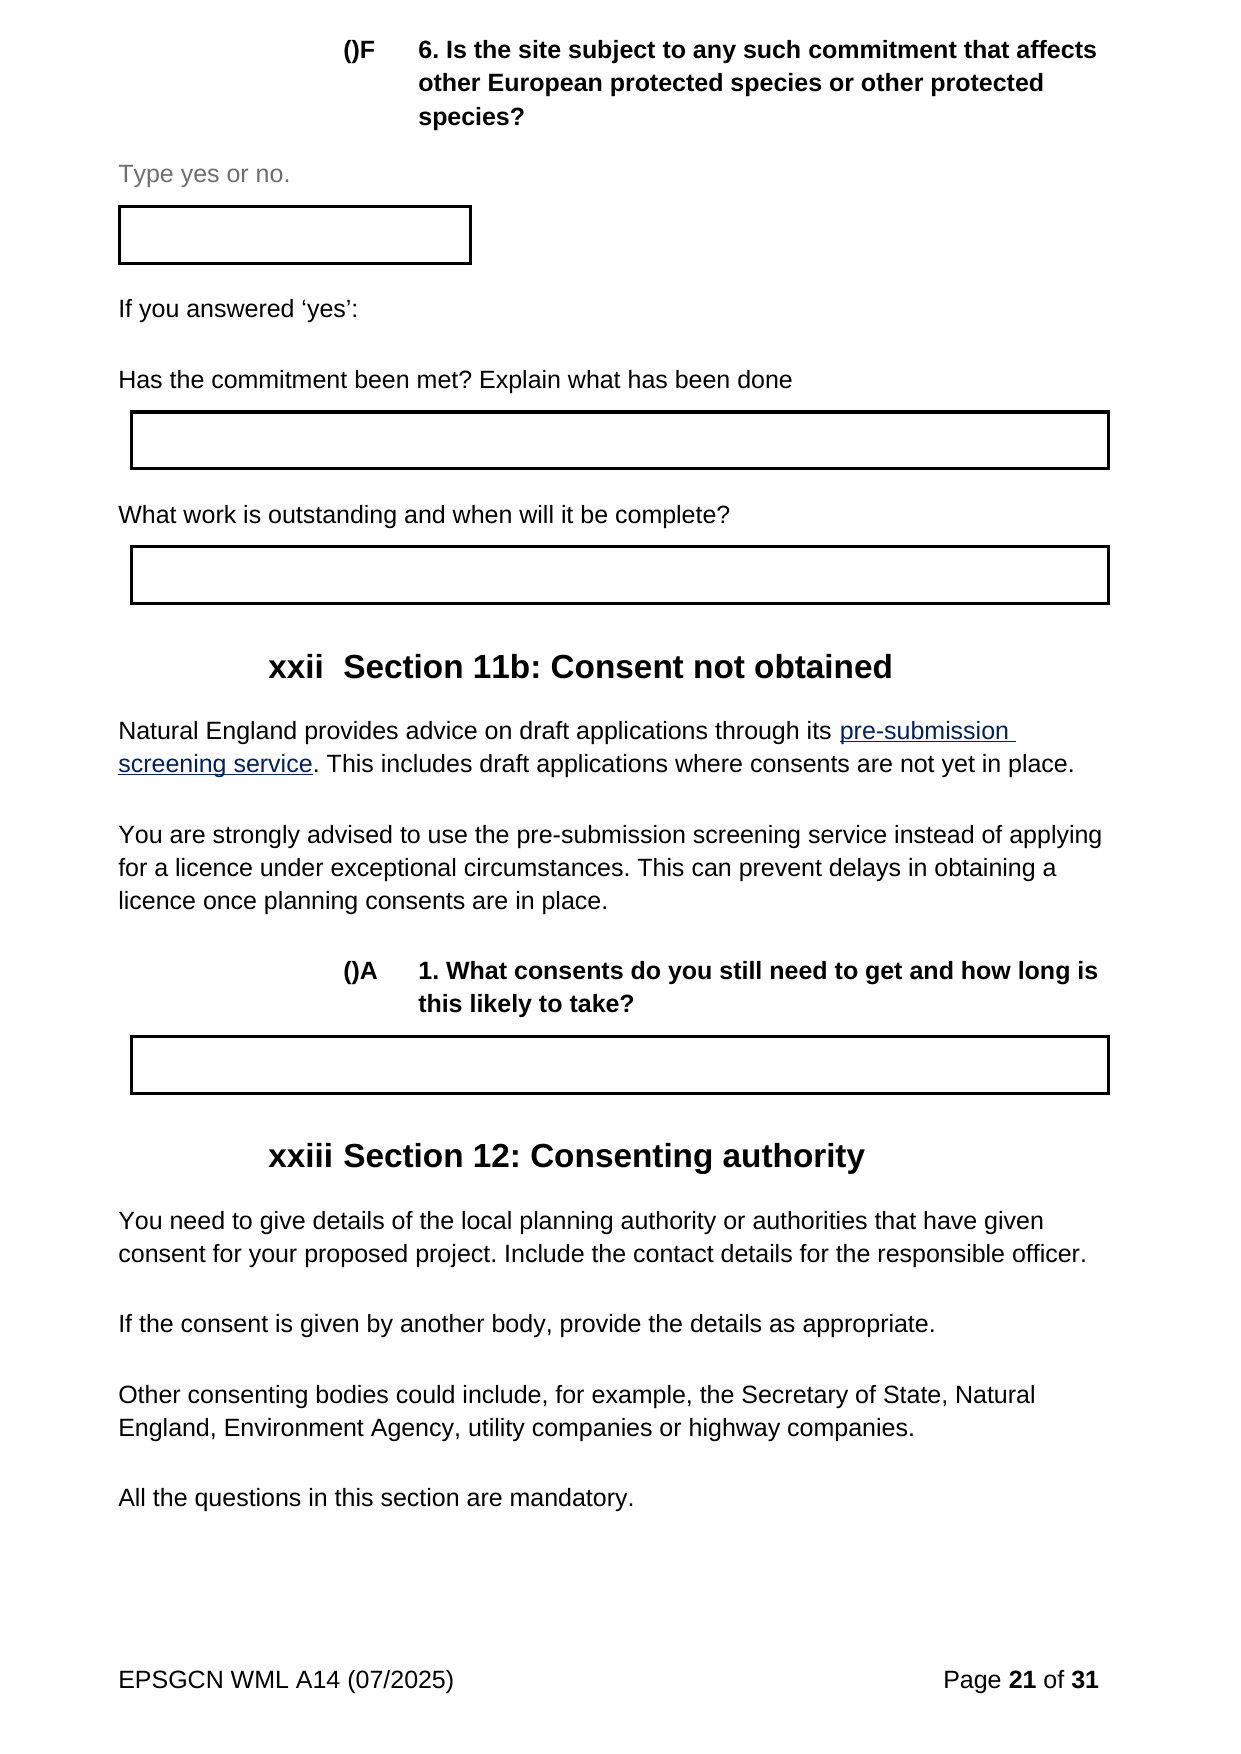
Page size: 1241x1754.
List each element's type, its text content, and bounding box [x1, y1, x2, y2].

text Other consenting bodies could include, for example, the Secretary of State, Natural England, Environment Agency, utility companies or highway companies. [118, 1380, 1122, 1441]
subtitle 1. What consents do you still need to get and how long is this likely to take? [343, 956, 1122, 1018]
text You are strongly advised to use the pre-submission screening service instead of applying for a licence under exceptional circumstances. This can prevent delays in obtaining a licence once planning consents are in place. [118, 819, 1122, 914]
text You need to give details of the local planning authority or authorities that have given consent for your proposed project. Include the contact details for the responsible officer. [118, 1206, 1122, 1267]
text If you answered ‘yes’: [118, 294, 1122, 323]
text If the consent is given by another body, provide the details as appropriate. [118, 1309, 1122, 1338]
text Natural England provides advice on draft applications through its pre-submission screening service. This includes draft applications where consents are not yet in place. [118, 716, 1122, 778]
text All the questions in this section are mandatory. [118, 1483, 1122, 1512]
text What work is outstanding and when will it be complete? [118, 499, 1122, 528]
subtitle 6. Is the site subject to any such commitment that affects other European protected species or other protected species? [343, 35, 1122, 130]
subtitle Section 11b: Consent not obtained [268, 647, 1122, 685]
text Type yes or no. [118, 159, 1122, 188]
text Has the commitment been met? Explain what has been done [118, 365, 1122, 393]
subtitle Section 12: Consenting authority [268, 1136, 1122, 1175]
